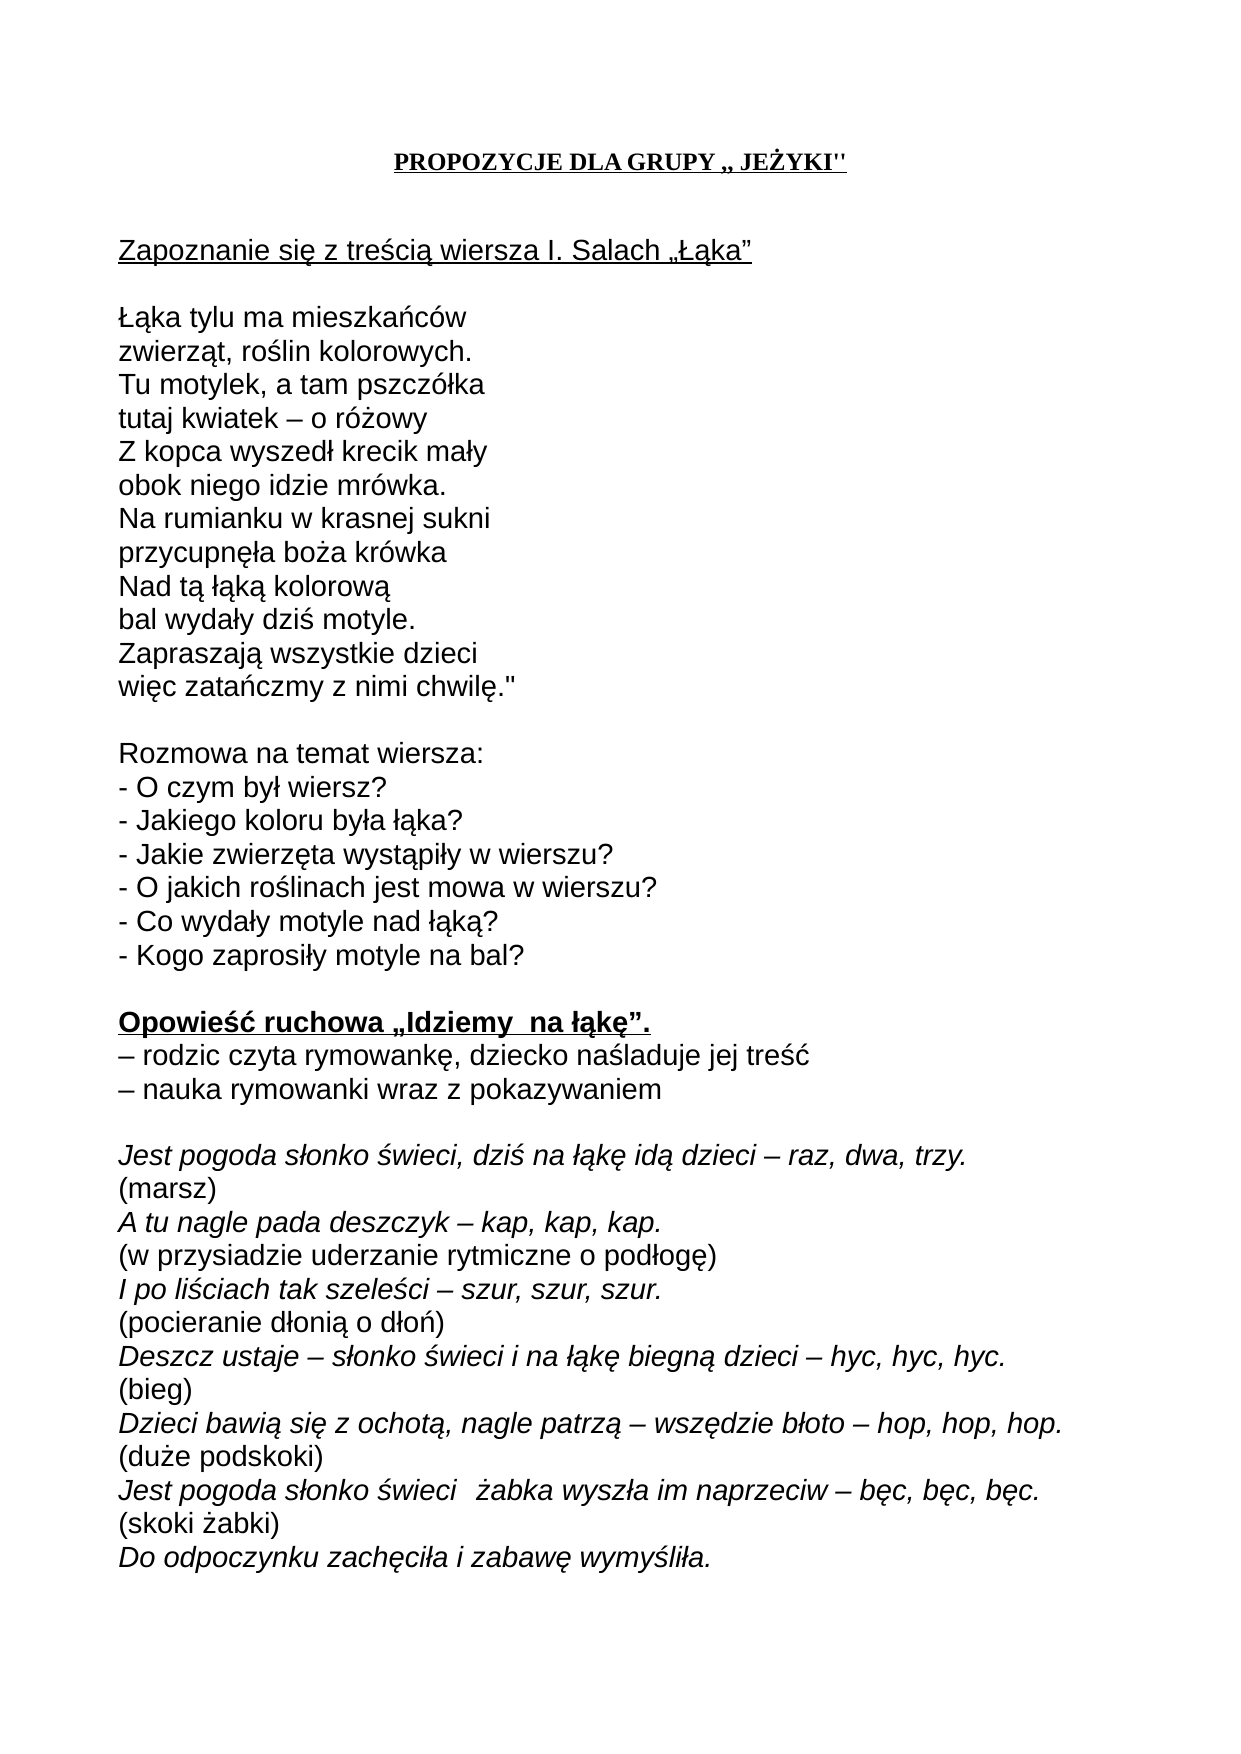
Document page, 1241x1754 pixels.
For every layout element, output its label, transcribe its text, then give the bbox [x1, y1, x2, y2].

text Opowieść ruchowa „Idziemy na łąkę”. – rodzic czyta rymowankę, dziecko naśladuje jej treść – nauka rymowanki wraz z pokazywaniem Jest pogoda słonko świeci, dziś na łąkę idą dzieci – raz, dwa, trzy. (marsz) A tu nagle pada deszczyk – kap, kap, kap. (w przysiadzie uderzanie rytmiczne o podłogę) I po liściach tak szeleści – szur, szur, szur. (pocieranie dłonią o dłoń) Deszcz ustaje – słonko świeci i na łąkę biegną dzieci – hyc, hyc, hyc. (bieg) Dzieci bawią się z ochotą, nagle patrzą – wszędzie błoto – hop, hop, hop. (duże podskoki) Jest pogoda słonko świeci żabka wyszła im naprzeciw – bęc, bęc, bęc. (skoki żabki) Do odpoczynku zachęciła i zabawę wymyśliła. [118, 1004, 1122, 1574]
text Zapoznanie się z treścią wiersza I. Salach „Łąka” Łąka tylu ma mieszkańców zwierząt, roślin kolorowych. Tu motylek, a tam pszczółka tutaj kwiatek – o różowy Z kopca wyszedł krecik mały obok niego idzie mrówka. Na rumianku w krasnej sukni przycupnęła boża krówka Nad tą łąką kolorową bal wydały dziś motyle. Zapraszają wszystkie dzieci więc zatańczmy z nimi chwilę." Rozmowa na temat wiersza: - O czym był wiersz? - Jakiego koloru była łąka? - Jakie zwierzęta wystąpiły w wierszu? - O jakich roślinach jest mowa w wierszu? - Co wydały motyle nad łąką? - Kogo zaprosiły motyle na bal? [118, 204, 1122, 971]
text PROPOZYCJE DLA GRUPY ,, JEŻYKI'' [118, 147, 1122, 176]
